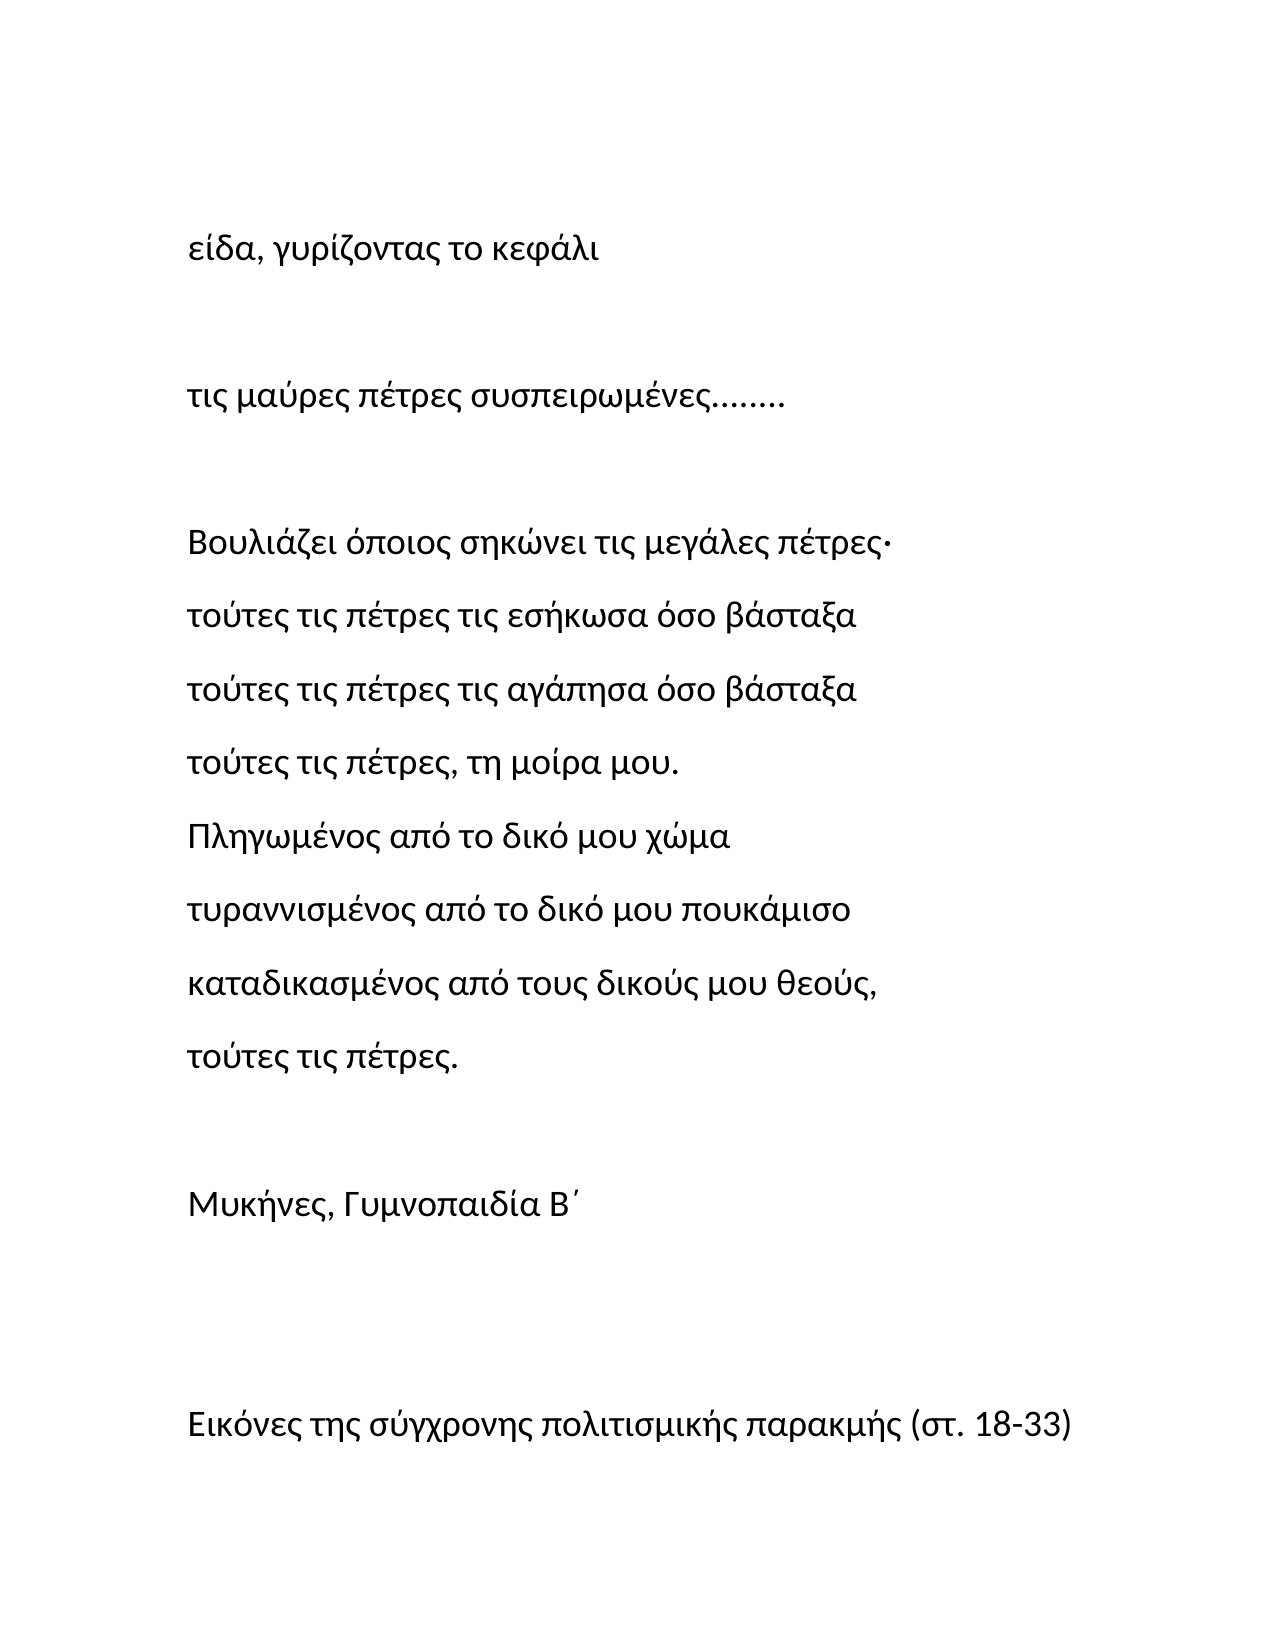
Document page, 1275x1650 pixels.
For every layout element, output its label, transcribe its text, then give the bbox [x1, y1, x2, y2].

text Εικόνες της σύγχρονης πολιτισμικής παρακμής (στ. 18-33) [187, 1400, 1087, 1446]
text τούτες τις πέτρες, τη μοίρα μου. [187, 738, 1087, 784]
text τούτες τις πέτρες. [187, 1032, 1087, 1078]
text καταδικασμένος από τους δικούς μου θεούς, [187, 959, 1087, 1005]
text τούτες τις πέτρες τις εσήκωσα όσο βάσταξα [187, 591, 1087, 637]
text τις μαύρες πέτρες συσπειρωμένες........ [187, 371, 1087, 416]
text Μυκήνες, Γυμνοπαιδία Β΄ [187, 1179, 1087, 1225]
text Βουλιάζει όποιος σηκώνει τις μεγάλες πέτρες· [187, 518, 1087, 563]
text τούτες τις πέτρες τις αγάπησα όσο βάσταξα [187, 665, 1087, 711]
text τυραννισμένος από το δικό μου πουκάμισο [187, 885, 1087, 931]
text Πληγωμένος από το δικό μου χώμα [187, 812, 1087, 858]
text είδα, γυρίζοντας το κεφάλι [187, 223, 1087, 269]
